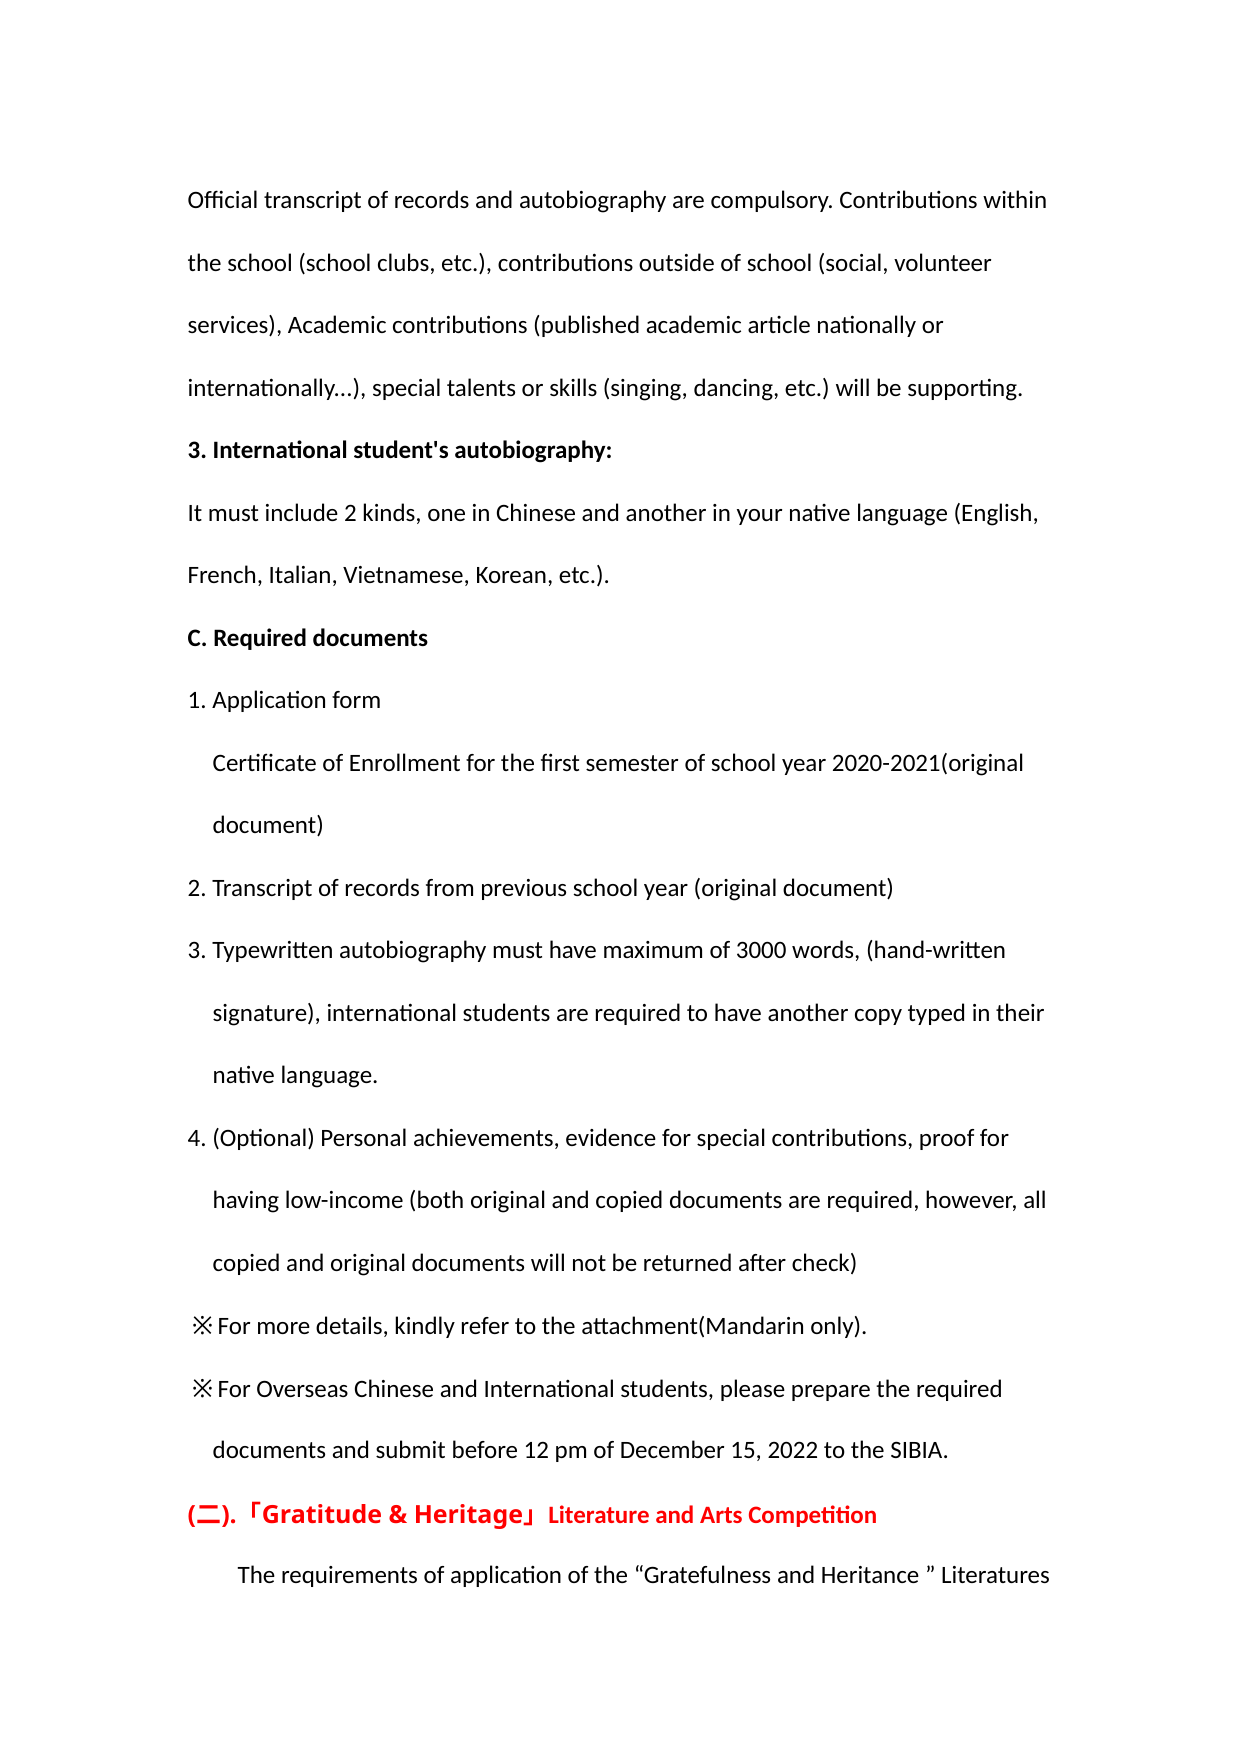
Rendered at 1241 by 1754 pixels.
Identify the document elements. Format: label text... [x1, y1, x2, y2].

text ※For more details, kindly refer to the attachment(Mandarin only). [187, 1283, 1053, 1346]
text 4. (Optional) Personal achievements, evidence for special contributions, proof for having low-income (both original and copied documents are required, however, all copied and original documents will not be returned after check) [187, 1096, 1053, 1283]
text ※For Overseas Chinese and International students, please prepare the required documents and submit before 12 pm of December 15, 2022 to the SIBIA. [187, 1346, 1053, 1471]
text 2. Transcript of records from previous school year (original document) [187, 846, 1053, 908]
text Official transcript of records and autobiography are compulsory. Contributions within the school (school clubs, etc.), contributions outside of school (social, volunteer services), Academic contributions (published academic article nationally or internationally...), special talents or skills (singing, dancing, etc.) will be supporting. [187, 158, 1053, 408]
text Certificate of Enrollment for the first semester of school year 2020-2021(original document) [212, 721, 1053, 846]
text C. Required documents [187, 596, 1053, 658]
text 3. Typewritten autobiography must have maximum of 3000 words, (hand-written signature), international students are required to have another copy typed in their native language. [187, 908, 1053, 1096]
text (二).「Gratitude & Heritage」Literature and Arts Competition [187, 1471, 1053, 1533]
text 3. International student's autobiography: [187, 408, 1053, 471]
text It must include 2 kinds, one in Chinese and another in your native language (English, French, Italian, Vietnamese, Korean, etc.). [187, 471, 1053, 596]
text 1. Application form [187, 658, 1053, 721]
text The requirements of application of the “Gratefulness and Heritance ” Literatures [187, 1533, 1053, 1596]
